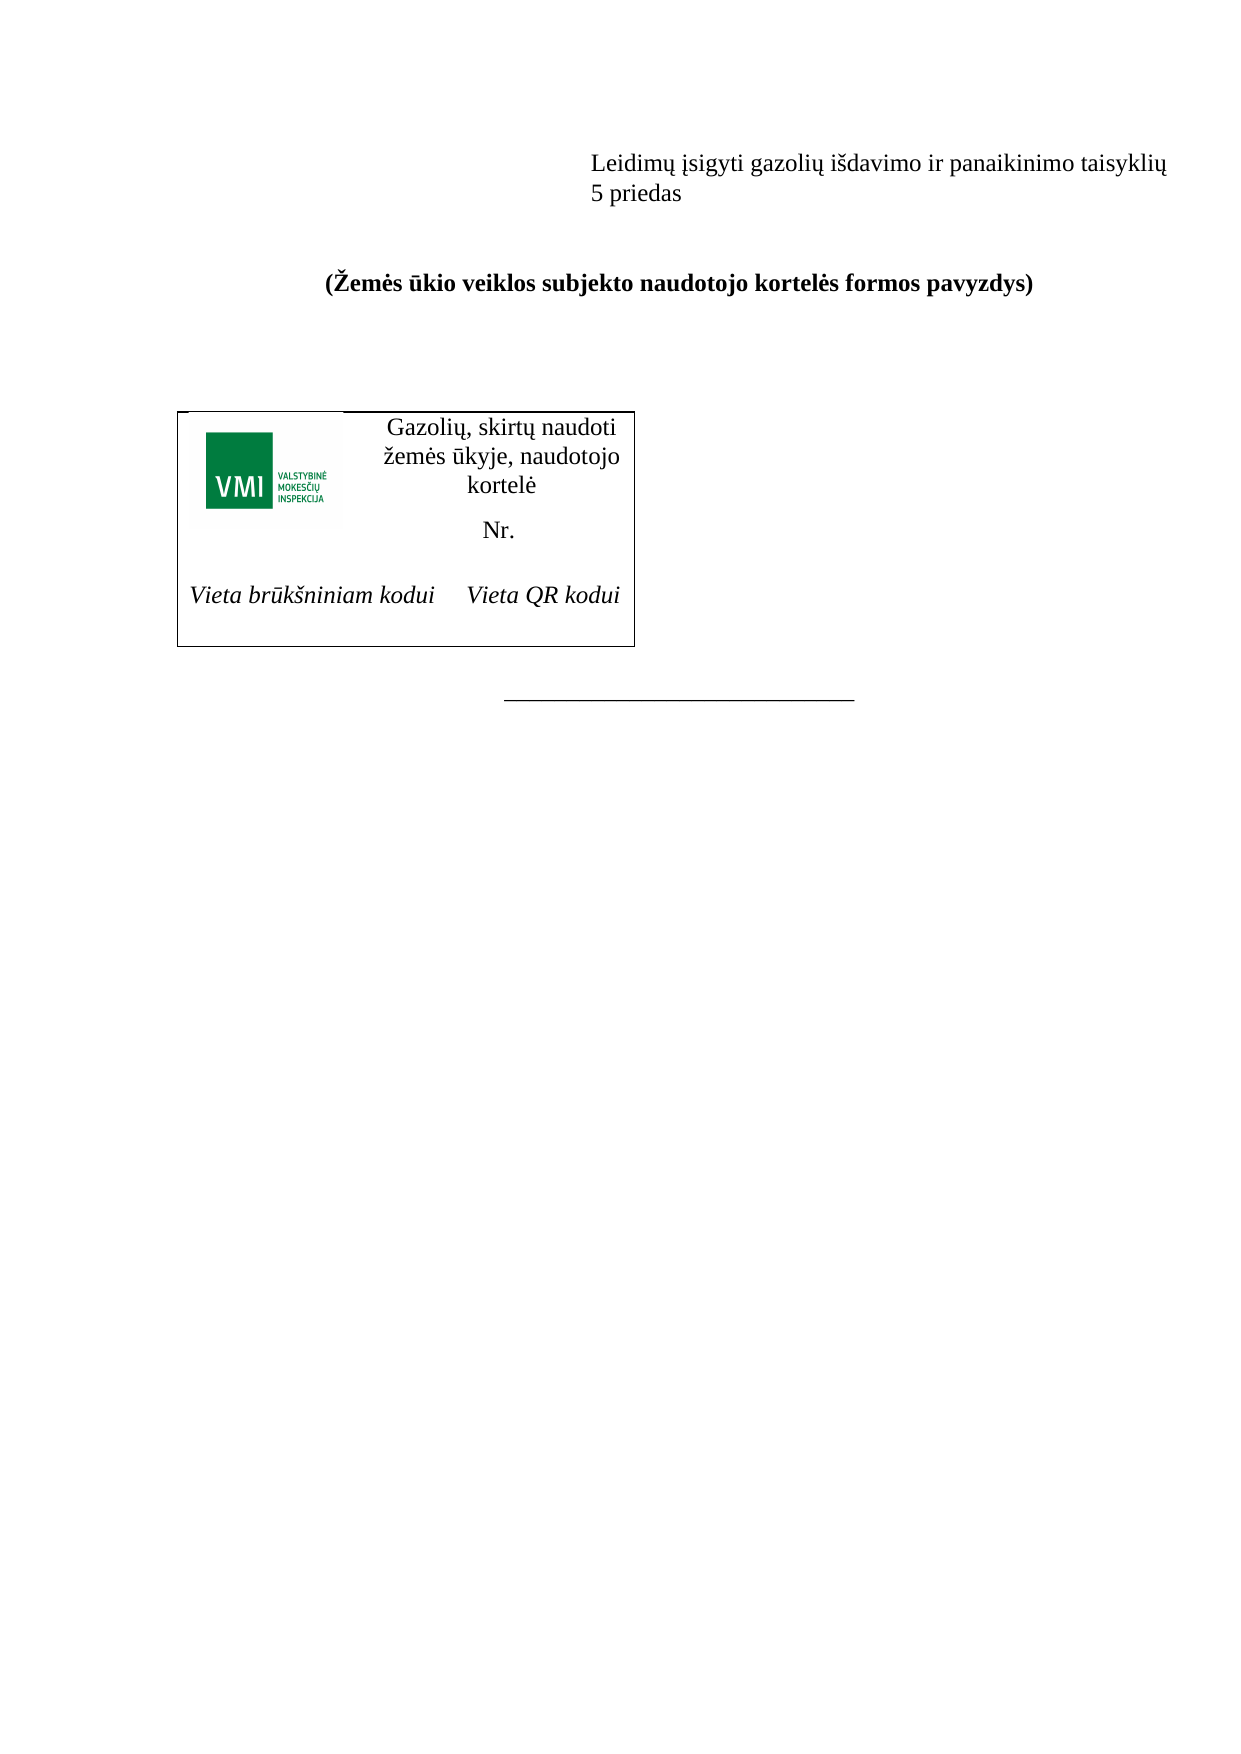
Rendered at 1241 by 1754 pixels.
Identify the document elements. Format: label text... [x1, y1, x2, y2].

text 5 priedas [591, 178, 1181, 207]
text ____________________________ [177, 675, 1181, 704]
text Leidimų įsigyti gazolių išdavimo ir panaikinimo taisyklių [591, 148, 1181, 176]
table_cell Vieta brūkšniniam kodui Vieta QR kodui [178, 544, 634, 646]
table_header Gazolių, skirtų naudoti žemės ūkyje, naudotojo kortelė Nr. [369, 413, 634, 544]
table_header [178, 413, 369, 544]
text (Žemės ūkio veiklos subjekto naudotojo kortelės formos pavyzdys) [177, 268, 1181, 296]
